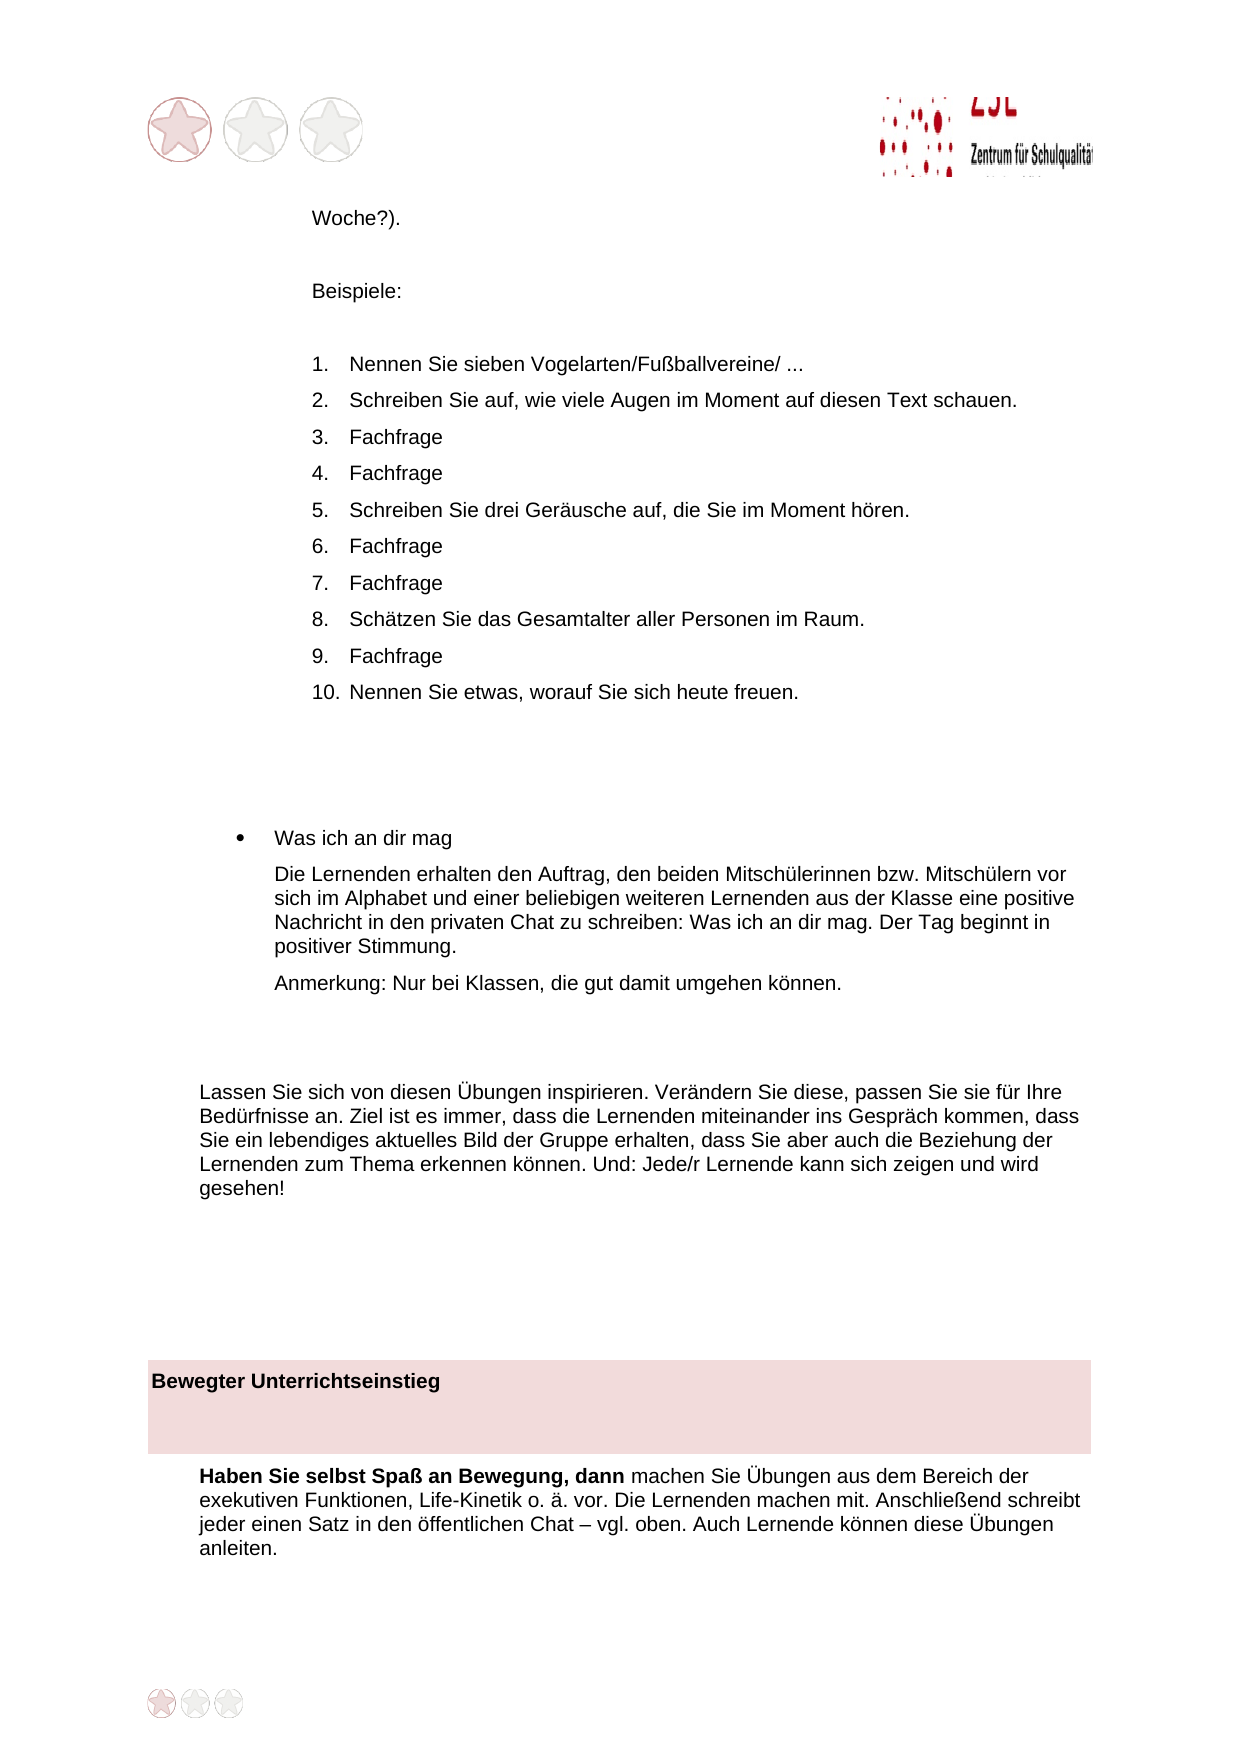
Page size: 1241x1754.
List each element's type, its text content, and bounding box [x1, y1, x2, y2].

table_cell [148, 1285, 196, 1328]
table_cell [148, 1328, 1091, 1359]
table_cell Haben Sie selbst Spaß an Bewegung, dann machen Sie Übungen aus dem Bereich der exekutiven Funktionen, Life-Kinetik o. ä. vor. Die Lernenden machen mit. Anschließend schreibt jeder einen Satz in den öffentlichen Chat – vgl. oben. Auch Lernende können diese Übungen anleiten. [196, 1455, 1091, 1606]
table_cell [148, 1210, 1091, 1241]
table_cell [196, 1285, 1091, 1328]
table_header Zum Unterrichtseinstieg im online-Unterricht: Jede Schülerin und jeder Schüler bringt einen Gegenstand mit, der seine momentane Situation symbolisiert und begründet dies mit einem Satz; der Auftrag sollte den Lernenden bereits vor dem Unterricht gegeben worden sein, so dass diese vorbereitet sind. Ähnliche Möglichkeiten: Einen Satz vorbereiten, ein Geräusch erraten lassen (Locher, Löffel in der Kaffeetasse, Handyklingeln …); beschreiben, was man von seinem Arbeitsplatz aus sehen kann und wie es wirkt … Auftrag an alle Lernenden, einen Satz zu einem Thema/Wunsch, einer Befindlichkeit/Situation u. a. in den öffentlichen Chat zu schreiben – erst auf Signal der Lehrkraft senden alle Lernenden gleichzeitig => alle Haltungen werden sichtbar (auch als Feedback möglich, als Frage-Antwort-Situation zum Thema mitten im Unterricht Kettengeschichte zu einem Thema erzählen lassen – jede Lernende einen Satz. Ein Beispiel zum Thema Neurobiologie: A: Das limbische System erwacht am Morgen. B: Der untere Teil sagt zum oberen: „Ich bleibe heute im Bett liegen!“ C: Der obere Teil widerspricht: „Das geht auf keinen Fall!“ D: … Arbeit mit dem Whiteboard bei BBB (Whiteboard bei Unterricht mit MS Teams1): Übungen: Skalierung / Soziometrische Übungen auf dem Whiteboard – Die Lernenden positionieren sich mit ihrem Cursor (ihr Name wird sichtbar) – Skalierung zu unterschiedlichen Themen immer von 0–10: mit wie viel Energie komme ich in den Unterricht, wie viel Erfahrung habe ich mit …= macht Erfahrungen aller Lernenden sichtbar. Wer macht wie ich …? Wer hat wie ich …? Auf dem Whiteboard: Jeweils eine Schülerin/ein Schüler hat den Auftrag, seinen Cursor in die Mitte des Whiteboards zu ziehen und eine Frage zu stellen. Die anderen Lernenden ziehen dann ihren Cursor in die Nähe der fragenden Person, wenn sie ähnliches gemacht, gedacht oder getan haben. Beispiel: Wer hat wie ich gestern das VfB-Spiel geschaut? Alle Lernenden, die es auch angeschaut haben, rücken den Cursor an die fragende Person heran. Oder: Wer hat wie ich ewig gebraucht, die Aufgabe xy zu lösen? Wer ebenfalls Schwierigkeiten hatte, rückt seinen Cursor in die Nähe der fragenden Person. Die Lehrkraft kann einen Fragerahmen vorgeben. Aufgaben auf Folie/Dilemmasituationen: Die Lernenden sollen sich einer Antwortmöglichkeit zuordnen und diese begründen. 4-Ecken-Methode: Vier Statements auf Folie – Die Lernenden ordnen sich zu – evtl. screenshot = Gruppeneinteilung für Weiterarbeit. Blobtree1 (www.blobtree.com/) auf Folie. Die Lernenden ordnen sich einer Figur auf dem Bild zu und begründen die Zuordnung. Gut geeignet, um Emotionen sichtbar zu machen und ins Gespräch zu kommen. Weißes Blatt: Die Lernenden legen ein leeres Blatt neben sich. Schreiben die Zahlen von 1–10 untereinander. Die Lehrkraft liest jetzt zehn Fragen/Impulse vor, die die Lernenden jeweils beantworten müssen. Die Antwort auf die erste Frage wird hinter die 1. geschrieben usw. Passend ist hier eine gute Mischung zwischen fachbezogenen Wiederholungsfragen, kognitiv aktivierenden Fragen wie Rechenaufgaben etc., Fragen, die sich auf die sinnliche Wahrnehmung beziehen (Was höre, rieche, sehe ich im Moment?) und Fragen, die sich auf Emotionen beziehen (Worauf freue ich mich heute? Größtes Erfolgserlebnis vergangene Woche?). Beispiele: Nennen Sie sieben Vogelarten/Fußballvereine/ ... Schreiben Sie auf, wie viele Augen im Moment auf diesen Text schauen. Fachfrage Fachfrage Schreiben Sie drei Geräusche auf, die Sie im Moment hören. Fachfrage Fachfrage Schätzen Sie das Gesamtalter aller Personen im Raum. Fachfrage Nennen Sie etwas, worauf Sie sich heute freuen. Was ich an dir mag Die Lernenden erhalten den Auftrag, den beiden Mitschülerinnen bzw. Mitschülern vor sich im Alphabet und einer beliebigen weiteren Lernenden aus der Klasse eine positive Nachricht in den privaten Chat zu schreiben: Was ich an dir mag. Der Tag beginnt in positiver Stimmung. Anmerkung: Nur bei Klassen, die gut damit umgehen können. Lassen Sie sich von diesen Übungen inspirieren. Verändern Sie diese, passen Sie sie für Ihre Bedürfnisse an. Ziel ist es immer, dass die Lernenden miteinander ins Gespräch kommen, dass Sie ein lebendiges aktuelles Bild der Gruppe erhalten, dass Sie aber auch die Beziehung der Lernenden zum Thema erkennen können. Und: Jede/r Lernende kann sich zeigen und wird gesehen! [196, 196, 1091, 1209]
table_cell [148, 1241, 1091, 1284]
table_cell Bewegter Unterrichtseinstieg [148, 1360, 1091, 1454]
table_header [148, 196, 196, 1209]
table_cell [148, 1455, 196, 1606]
